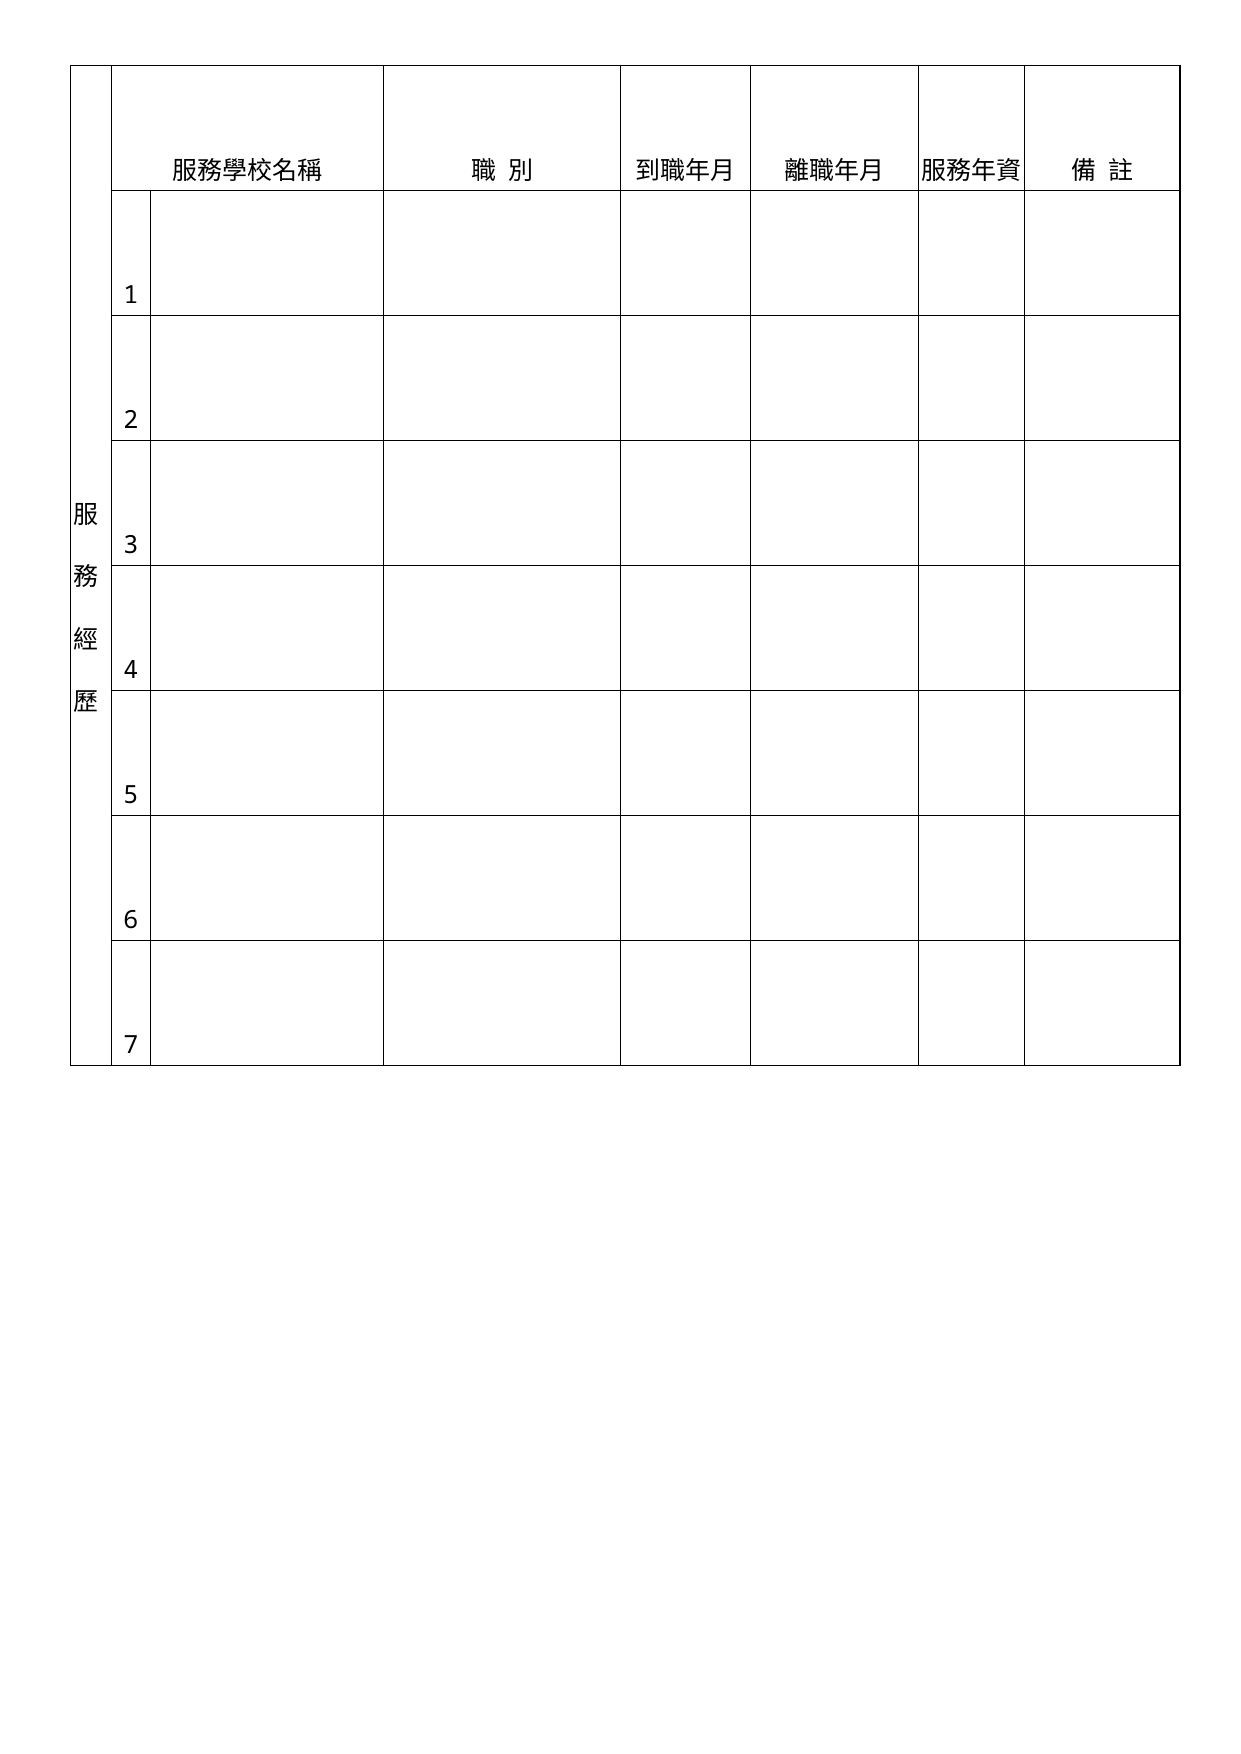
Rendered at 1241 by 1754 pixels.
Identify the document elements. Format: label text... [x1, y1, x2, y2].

table_cell [919, 691, 1024, 814]
table_cell [384, 191, 620, 314]
table_cell [919, 191, 1024, 314]
table_cell [151, 816, 383, 939]
table_cell [151, 941, 383, 1064]
table_cell [384, 816, 620, 939]
table_cell [384, 941, 620, 1064]
table_cell [751, 441, 918, 564]
table_cell 1 [112, 191, 150, 314]
table_cell [751, 566, 918, 689]
table_cell [919, 816, 1024, 939]
table_cell [751, 316, 918, 439]
table_cell [919, 941, 1024, 1064]
table_cell [384, 691, 620, 814]
table_cell [1025, 816, 1179, 939]
table_cell 3 [112, 441, 150, 564]
table_cell 5 [112, 691, 150, 814]
table_cell [751, 691, 918, 814]
table_cell 職 別 [384, 66, 620, 189]
table_cell [919, 316, 1024, 439]
table_cell [151, 316, 383, 439]
table_cell [621, 191, 750, 314]
table_cell 7 [112, 941, 150, 1064]
table_cell [384, 441, 620, 564]
table_cell 服務年資 [919, 66, 1024, 189]
table_cell [151, 566, 383, 689]
table_cell [1025, 691, 1179, 814]
table_cell [621, 441, 750, 564]
table_cell [621, 941, 750, 1064]
table_cell [751, 816, 918, 939]
table_cell [621, 691, 750, 814]
table_cell [384, 316, 620, 439]
table_cell [919, 441, 1024, 564]
table_cell [1025, 191, 1179, 314]
table_cell [751, 191, 918, 314]
table_cell 服務經歷 [71, 66, 111, 1064]
table_cell 到職年月 [621, 66, 750, 189]
table_cell [151, 691, 383, 814]
table_cell [1025, 316, 1179, 439]
table_cell [1025, 941, 1179, 1064]
table_cell 備 註 [1025, 66, 1179, 189]
table_cell [621, 316, 750, 439]
table_cell 4 [112, 566, 150, 689]
table_cell 離職年月 [751, 66, 918, 189]
table_cell [1025, 441, 1179, 564]
table_cell [621, 566, 750, 689]
table_cell [384, 566, 620, 689]
table_cell [621, 816, 750, 939]
table_cell [919, 566, 1024, 689]
table_cell [151, 191, 383, 314]
table_cell 6 [112, 816, 150, 939]
table_cell 2 [112, 316, 150, 439]
table_cell [151, 441, 383, 564]
table_cell [751, 941, 918, 1064]
table_cell [1025, 566, 1179, 689]
table_cell 服務學校名稱 [112, 66, 383, 189]
